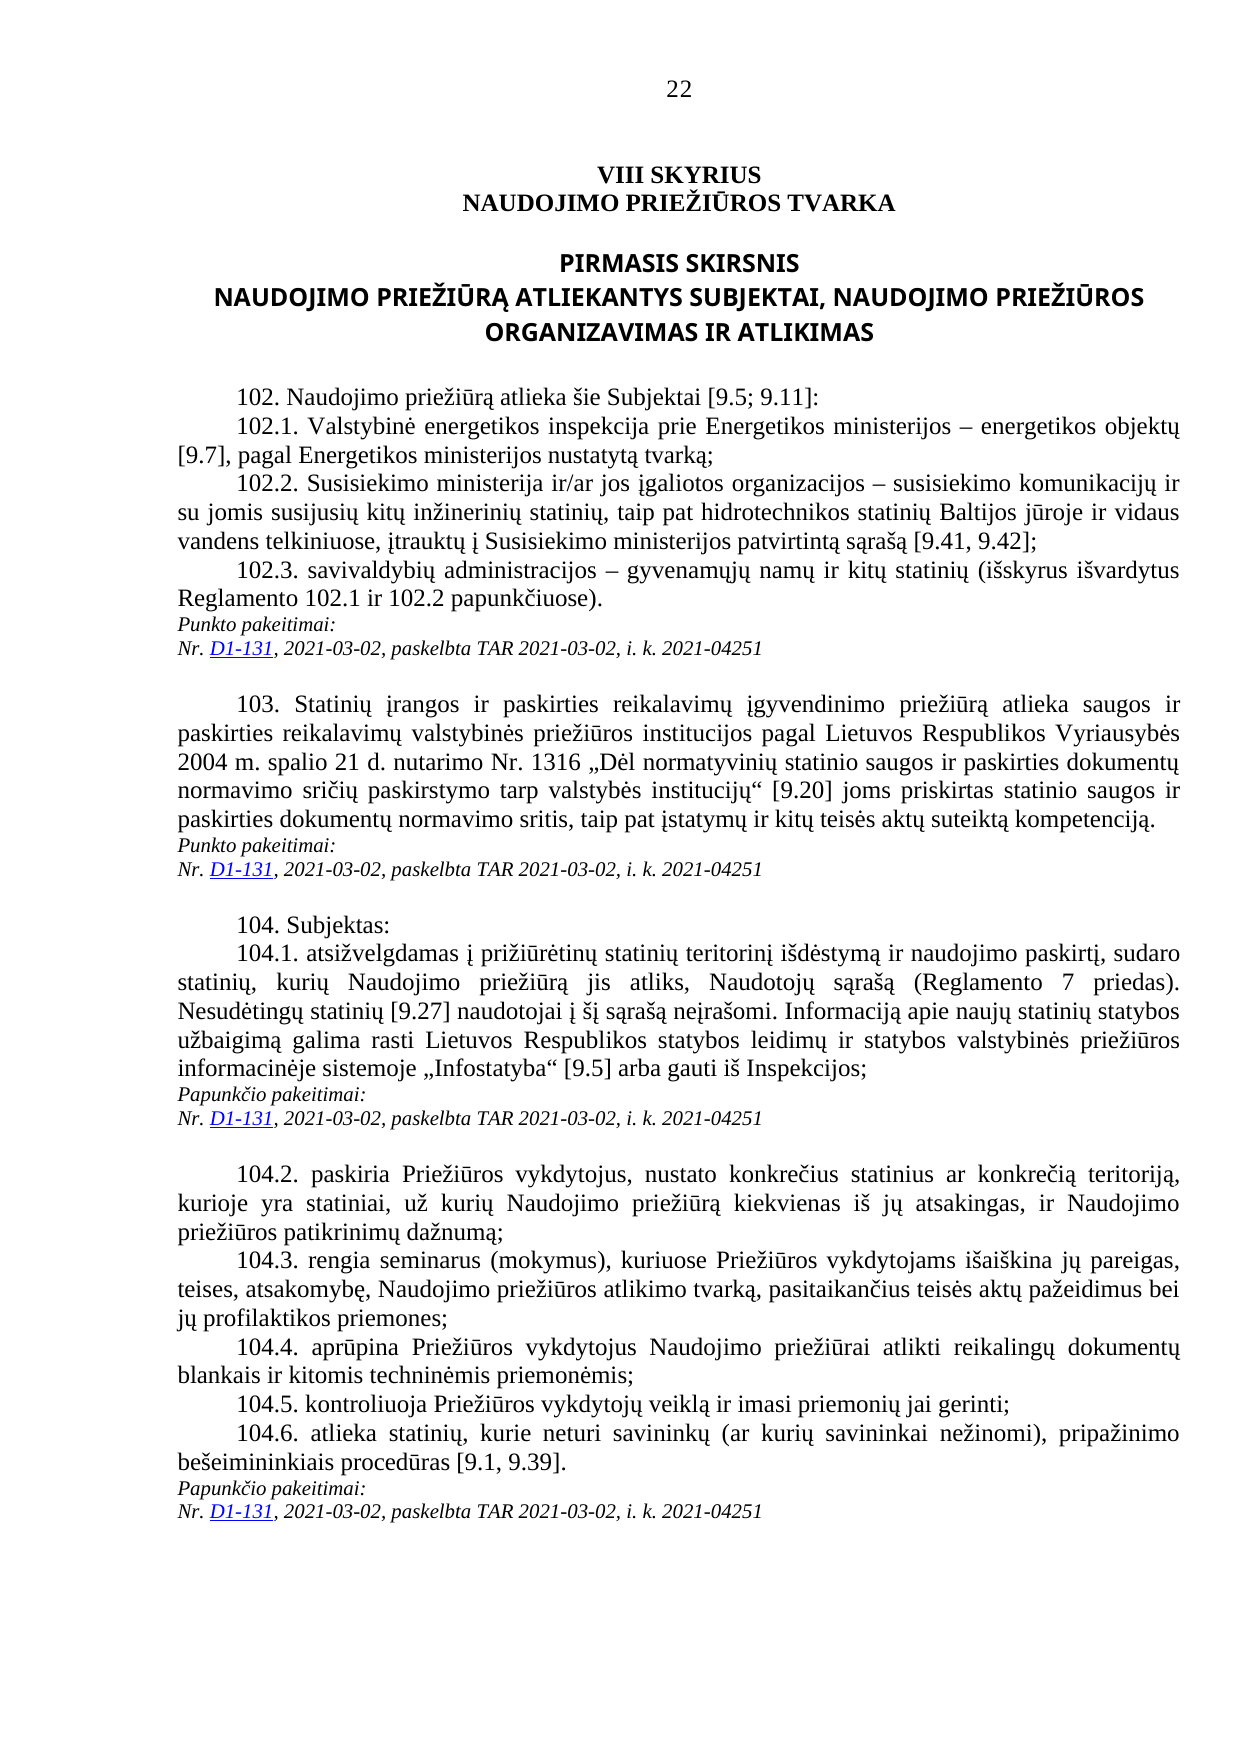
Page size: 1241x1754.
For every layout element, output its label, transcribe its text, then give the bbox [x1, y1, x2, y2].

text 102.3. savivaldybių administracijos – gyvenamųjų namų ir kitų statinių (išskyrus išvardytus Reglamento 102.1 ir 102.2 papunkčiuose). [177, 555, 1181, 612]
text 102.2. Susisiekimo ministerija ir/ar jos įgaliotos organizacijos – susisiekimo komunikacijų ir su jomis susijusių kitų inžinerinių statinių, taip pat hidrotechnikos statinių Baltijos jūroje ir vidaus vandens telkiniuose, įtrauktų į Susisiekimo ministerijos patvirtintą sąrašą [9.41, 9.42]; [177, 468, 1181, 555]
text Nr. D1-131, 2021-03-02, paskelbta TAR 2021-03-02, i. k. 2021-04251 [177, 857, 1181, 881]
text naudojimo priežiūrą atliekantys subjektai, NAUDOJIMO PRIEŽIŪROS ORGANIZAVIMAS IR ATLIKIMAS [177, 280, 1181, 348]
text 102. Naudojimo priežiūrą atlieka šie Subjektai [9.5; 9.11]: [177, 382, 1181, 411]
text VIII SKYRIUS [177, 160, 1181, 188]
text Papunkčio pakeitimai: [177, 1082, 1181, 1106]
text 104.2. paskiria Priežiūros vykdytojus, nustato konkrečius statinius ar konkrečią teritoriją, kurioje yra statiniai, už kurių Naudojimo priežiūrą kiekvienas iš jų atsakingas, ir Naudojimo priežiūros patikrinimų dažnumą; [177, 1159, 1181, 1245]
text Punkto pakeitimai: [177, 612, 1181, 636]
text 104. Subjektas: [177, 910, 1181, 938]
text 103. Statinių įrangos ir paskirties reikalavimų įgyvendinimo priežiūrą atlieka saugos ir paskirties reikalavimų valstybinės priežiūros institucijos pagal Lietuvos Respublikos Vyriausybės 2004 m. spalio 21 d. nutarimo Nr. 1316 „Dėl normatyvinių statinio saugos ir paskirties dokumentų normavimo sričių paskirstymo tarp valstybės institucijų“ [9.20] joms priskirtas statinio saugos ir paskirties dokumentų normavimo sritis, taip pat įstatymų ir kitų teisės aktų suteiktą kompetenciją. [177, 689, 1181, 833]
text NAUDOJIMO PRIEŽIŪRos tvarka [177, 188, 1181, 217]
text Punkto pakeitimai: [177, 833, 1181, 857]
text Nr. D1-131, 2021-03-02, paskelbta TAR 2021-03-02, i. k. 2021-04251 [177, 1106, 1181, 1130]
text pirmaSIS skirsnis [177, 246, 1181, 280]
text Papunkčio pakeitimai: [177, 1475, 1181, 1499]
text 102.1. Valstybinė energetikos inspekcija prie Energetikos ministerijos – energetikos objektų [9.7], pagal Energetikos ministerijos nustatytą tvarką; [177, 411, 1181, 468]
text 104.4. aprūpina Priežiūros vykdytojus Naudojimo priežiūrai atlikti reikalingų dokumentų blankais ir kitomis techninėmis priemonėmis; [177, 1332, 1181, 1389]
text 104.6. atlieka statinių, kurie neturi savininkų (ar kurių savininkai nežinomi), pripažinimo bešeimininkiais procedūras [9.1, 9.39]. [177, 1418, 1181, 1475]
text 104.3. rengia seminarus (mokymus), kuriuose Priežiūros vykdytojams išaiškina jų pareigas, teises, atsakomybę, Naudojimo priežiūros atlikimo tvarką, pasitaikančius teisės aktų pažeidimus bei jų profilaktikos priemones; [177, 1245, 1181, 1332]
text 104.1. atsižvelgdamas į prižiūrėtinų statinių teritorinį išdėstymą ir naudojimo paskirtį, sudaro statinių, kurių Naudojimo priežiūrą jis atliks, Naudotojų sąrašą (Reglamento 7 priedas). Nesudėtingų statinių [9.27] naudotojai į šį sąrašą neįrašomi. Informaciją apie naujų statinių statybos užbaigimą galima rasti Lietuvos Respublikos statybos leidimų ir statybos valstybinės priežiūros informacinėje sistemoje „Infostatyba“ [9.5] arba gauti iš Inspekcijos; [177, 938, 1181, 1082]
text Nr. D1-131, 2021-03-02, paskelbta TAR 2021-03-02, i. k. 2021-04251 [177, 636, 1181, 660]
text 104.5. kontroliuoja Priežiūros vykdytojų veiklą ir imasi priemonių jai gerinti; [177, 1389, 1181, 1418]
text Nr. D1-131, 2021-03-02, paskelbta TAR 2021-03-02, i. k. 2021-04251 [177, 1499, 1181, 1523]
